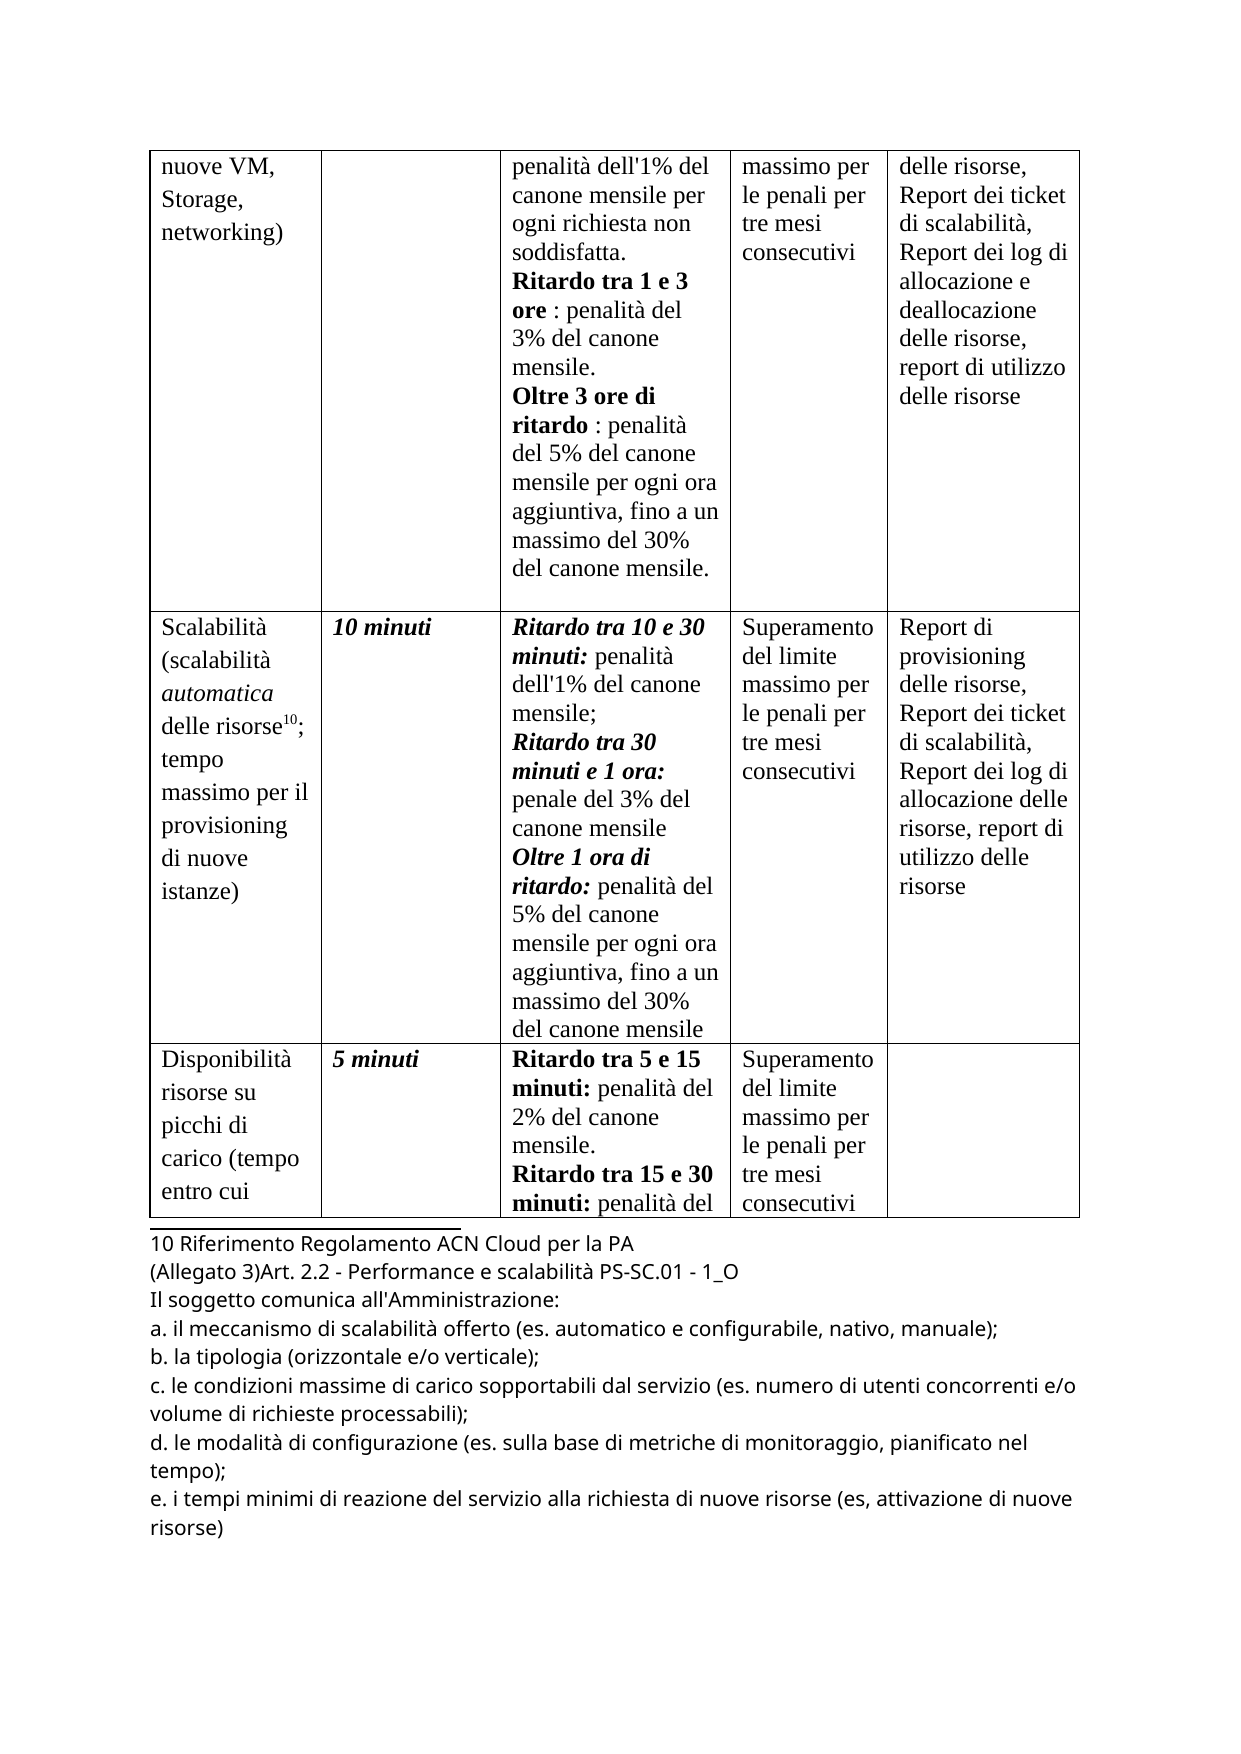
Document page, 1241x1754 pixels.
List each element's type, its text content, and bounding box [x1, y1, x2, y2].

table_cell Ritardo tra 5 e 15 minuti: penalità del 2% del canone mensile. Ritardo tra 15 e 30 minuti: penalità del [501, 1044, 730, 1217]
table_cell delle risorse, Report dei ticket di scalabilità, Report dei log di allocazione e deallocazione delle risorse, report di utilizzo delle risorse [888, 151, 1079, 611]
table_cell 10 minuti [322, 612, 500, 1043]
table_cell Ritardo tra 10 e 30 minuti: penalità dell'1% del canone mensile; Ritardo tra 30 minuti e 1 ora: penale del 3% del canone mensile Oltre 1 ora di ritardo: penalità del 5% del canone mensile per ogni ora aggiuntiva, fino a un massimo del 30% del canone mensile [501, 612, 730, 1043]
table_cell massimo per le penali per tre mesi consecutivi [731, 151, 887, 611]
table_cell Superamento del limite massimo per le penali per tre mesi consecutivi [731, 1044, 887, 1217]
table_cell Report di provisioning delle risorse, Report dei ticket di scalabilità, Report dei log di allocazione delle risorse, report di utilizzo delle risorse [888, 612, 1079, 1043]
table_cell [888, 1044, 1079, 1217]
table_cell [1080, 150, 1084, 611]
table_cell [1080, 1043, 1084, 1217]
table_cell 5 minuti [322, 1044, 500, 1217]
table_cell Superamento del limite massimo per le penali per tre mesi consecutivi [731, 612, 887, 1043]
table_cell Scalabilità (scalabilità automatica delle risorse; tempo massimo per il provisioning di nuove istanze) [151, 612, 321, 1043]
table_cell nuove VM, Storage, networking) [151, 151, 321, 611]
table_cell Disponibilità risorse su picchi di carico (tempo entro cui [151, 1044, 321, 1217]
table_cell penalità dell'1% del canone mensile per ogni richiesta non soddisfatta. Ritardo tra 1 e 3 ore : penalità del 3% del canone mensile. Oltre 3 ore di ritardo : penalità del 5% del canone mensile per ogni ora aggiuntiva, fino a un massimo del 30% del canone mensile. [501, 151, 730, 611]
table_cell [322, 151, 500, 611]
table_cell [1080, 611, 1084, 1043]
